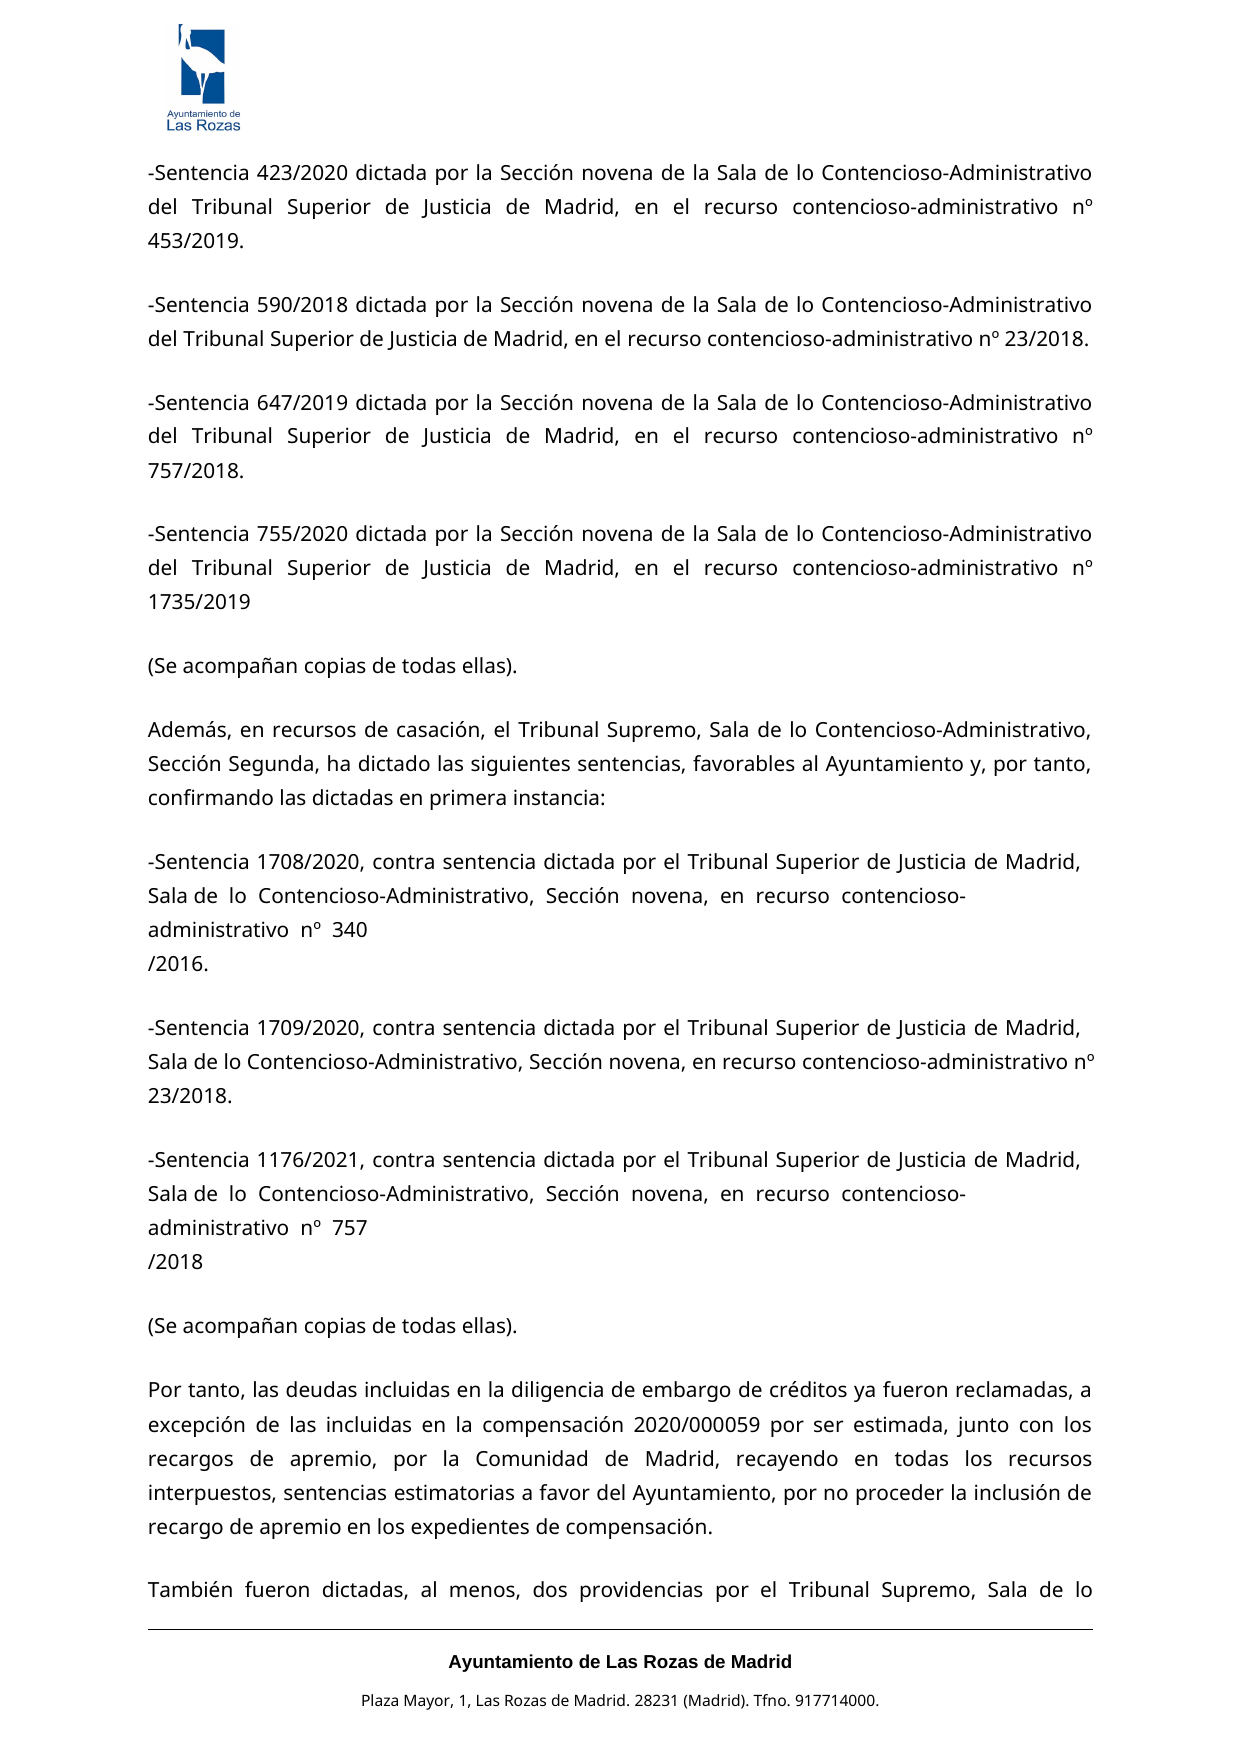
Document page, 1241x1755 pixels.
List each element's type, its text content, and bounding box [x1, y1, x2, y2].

text -Sentencia 590/2018 dictada por la Sección novena de la Sala de lo Contencioso-Administrativo del Tribunal Superior de Justicia de Madrid, en el recurso contencioso-administrativo nº 23/2018. [148, 290, 1093, 352]
text (Se acompañan copias de todas ellas). [148, 1311, 1105, 1340]
text Por tanto, las deudas incluidas en la diligencia de embargo de créditos ya fueron reclamadas, a excepción de las incluidas en la compensación 2020/000059 por ser estimada, junto con los recargos de apremio, por la Comunidad de Madrid, recayendo en todas los recursos interpuestos, sentencias estimatorias a favor del Ayuntamiento, por no proceder la inclusión de recargo de apremio en los expedientes de compensación. [148, 1376, 1093, 1540]
text -Sentencia 1708/2020, contra sentencia dictada por el Tribunal Superior de Justicia de Madrid, Sala de lo Contencioso-Administrativo, Sección novena, en recurso contencioso-administrativo nº 340 [148, 847, 1105, 943]
text -Sentencia 1176/2021, contra sentencia dictada por el Tribunal Superior de Justicia de Madrid, Sala de lo Contencioso-Administrativo, Sección novena, en recurso contencioso-administrativo nº 757 [148, 1145, 1105, 1241]
text -Sentencia 755/2020 dictada por la Sección novena de la Sala de lo Contencioso-Administrativo del Tribunal Superior de Justicia de Madrid, en el recurso contencioso-administrativo nº 1735/2019 [148, 519, 1093, 616]
text -Sentencia 1709/2020, contra sentencia dictada por el Tribunal Superior de Justicia de Madrid, Sala de lo Contencioso-Administrativo, Sección novena, en recurso contencioso-administrativo nº 23/2018. [148, 1013, 1105, 1110]
text -Sentencia 423/2020 dictada por la Sección novena de la Sala de lo Contencioso-Administrativo del Tribunal Superior de Justicia de Madrid, en el recurso contencioso-administrativo nº 453/2019. [148, 158, 1093, 255]
text /2016. [148, 949, 1105, 977]
text También fueron dictadas, al menos, dos providencias por el Tribunal Supremo, Sala de lo [148, 1575, 1093, 1604]
text /2018 [148, 1247, 1105, 1276]
text (Se acompañan copias de todas ellas). [148, 651, 1105, 679]
text -Sentencia 647/2019 dictada por la Sección novena de la Sala de lo Contencioso-Administrativo del Tribunal Superior de Justicia de Madrid, en el recurso contencioso-administrativo nº 757/2018. [148, 388, 1093, 484]
text Además, en recursos de casación, el Tribunal Supremo, Sala de lo Contencioso-Administrativo, Sección Segunda, ha dictado las siguientes sentencias, favorables al Ayuntamiento y, por tanto, confirmando las dictadas en primera instancia: [148, 715, 1093, 812]
